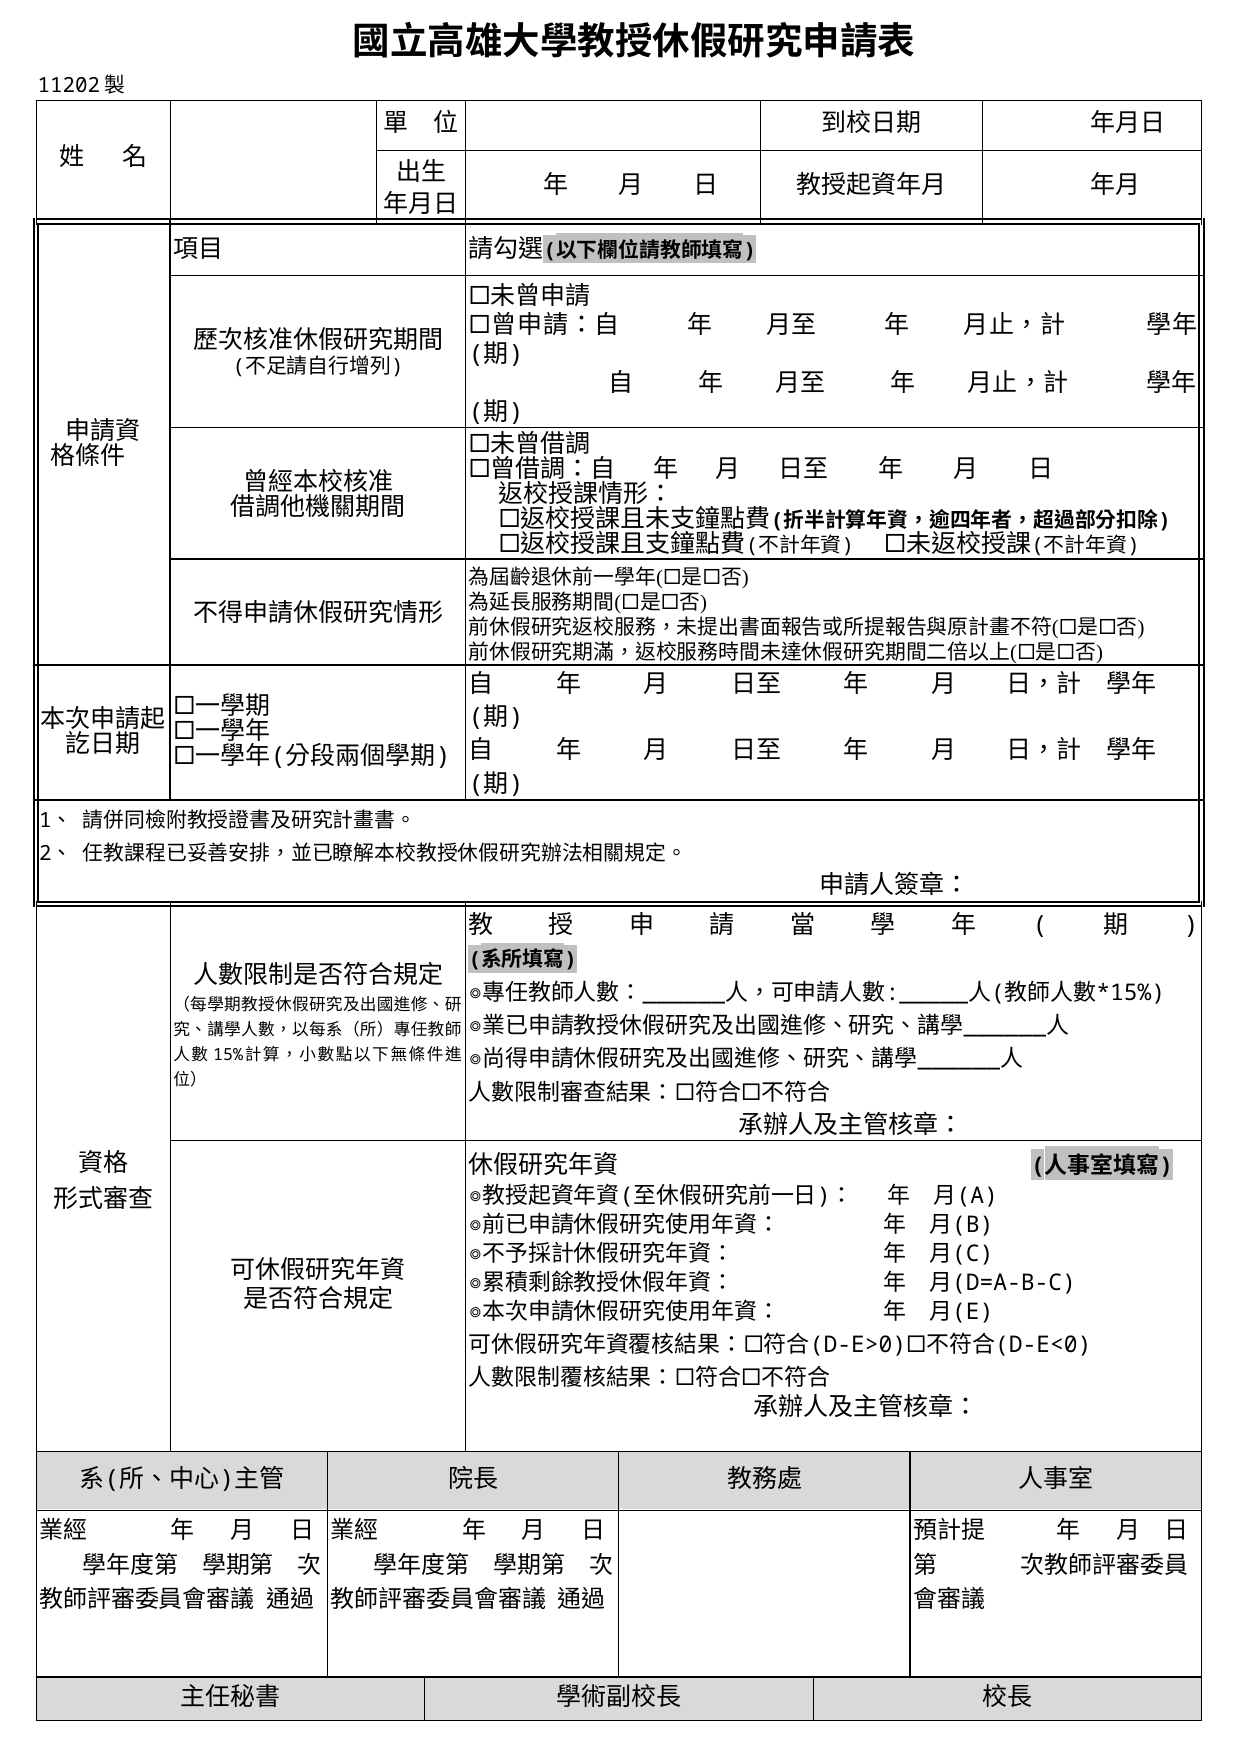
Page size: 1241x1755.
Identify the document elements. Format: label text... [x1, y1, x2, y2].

table_cell [619, 1511, 909, 1676]
table_header 年月日 [983, 101, 1201, 149]
table_cell 教授起資年月 [761, 151, 982, 218]
table_cell 未曾申請 曾申請：自 年 月至 年 月止，計 學年(期) 自 年 月至 年 月止，計 學年(期) [466, 276, 1198, 427]
table_cell 請勾選(以下欄位請教師填寫) [466, 225, 1198, 274]
table_cell 資格 形式審查 [37, 907, 170, 1451]
table_cell 人事室 [911, 1452, 1201, 1509]
table_cell 年 月 日 [466, 151, 760, 218]
table_cell 業經 年 月 日 學年度第 學期第 次 教師評審委員會審議 通過 [37, 1511, 327, 1676]
table_cell 學術副校長 [425, 1678, 813, 1720]
table_cell 歷次核准休假研究期間 (不足請自行增列) [171, 276, 465, 427]
table_header [171, 101, 376, 218]
table_header [466, 101, 760, 149]
table_cell 出生 年月日 [377, 151, 465, 218]
table_cell 休假研究年資 (人事室填寫) ◎教授起資年資(至休假研究前一日)： 年 月(A) ◎前已申請休假研究使用年資： 年 月(B) ◎不予採計休假研究年資： 年 月(C) ◎累積剩餘教授休假年資： 年 月(D=A-B-C) ◎本次申請休假研究使用年資： 年 月(E) 可休假研究年資覆核結果：符合(D-E>0)不符合(D-E<0) 人數限制覆核結果：符合不符合 承辦人及主管核章： [466, 1141, 1201, 1451]
table_cell 教務處 [619, 1452, 909, 1509]
table_cell [983, 220, 1201, 274]
table_cell 人數限制是否符合規定 （每學期教授休假研究及出國進修、研究、講學人數，以每系（所）專任教師人數15%計算，小數點以下無條件進位） [171, 907, 465, 1140]
table_cell 本次申請起訖日期 [39, 666, 169, 799]
table_header 姓 名 [37, 101, 170, 218]
table_cell 院長 [328, 1452, 618, 1509]
table_header 到校日期 [761, 101, 982, 149]
table_cell 請併同檢附教授證書及研究計畫書。 任教課程已妥善安排，並已瞭解本校教授休假研究辦法相關規定。 申請人簽章： [39, 801, 1198, 901]
table_cell 主任秘書 [37, 1678, 424, 1720]
table_cell 教授申請當學年(期) (系所填寫) ◎專任教師人數：______人，可申請人數:_____人(教師人數*15%) ◎業已申請教授休假研究及出國進修、研究、講學______人 ◎尚得申請休假研究及出國進修、研究、講學______人 人數限制審查結果：符合不符合 承辦人及主管核章： [466, 907, 1201, 1140]
table_cell 業經 年 月 日 學年度第 學期第 次 教師評審委員會審議 通過 [328, 1511, 618, 1676]
table_cell 項目 [171, 225, 465, 274]
table_cell 預計提 年 月 日第 次教師評審委員會審議 [911, 1511, 1201, 1676]
table_cell 校長 [814, 1678, 1201, 1720]
table_cell 一學期 一學年 一學年(分段兩個學期) [171, 666, 465, 799]
table_cell 未曾借調 曾借調：自 年 月 日至 年 月 日 返校授課情形： 返校授課且未支鐘點費(折半計算年資，逾四年者，超過部分扣除) 返校授課且支鐘點費(不計年資) 未返校授課(不計年資) [466, 428, 1198, 558]
text 國立高雄大學教授休假研究申請表 11202製 [37, 25, 1200, 100]
table_cell 申請資格條件 [39, 225, 169, 664]
table_cell 為屆齡退休前一學年(是否) 為延長服務期間(是否) 前休假研究返校服務，未提出書面報告或所提報告與原計畫不符(是否) 前休假研究期滿，返校服務時間未達休假研究期間二倍以上(是否) [466, 560, 1198, 664]
table_cell 曾經本校核准 借調他機關期間 [171, 428, 465, 558]
table_header 單 位 [377, 101, 465, 149]
table_cell 自 年 月 日至 年 月 日，計 學年(期) 自 年 月 日至 年 月 日，計 學年(期) [466, 666, 1198, 799]
table_cell 系(所、中心)主管 [37, 1452, 327, 1509]
table_cell 可休假研究年資 是否符合規定 [171, 1141, 465, 1451]
table_cell 年月 [983, 151, 1201, 218]
table_cell 不得申請休假研究情形 [171, 560, 465, 664]
